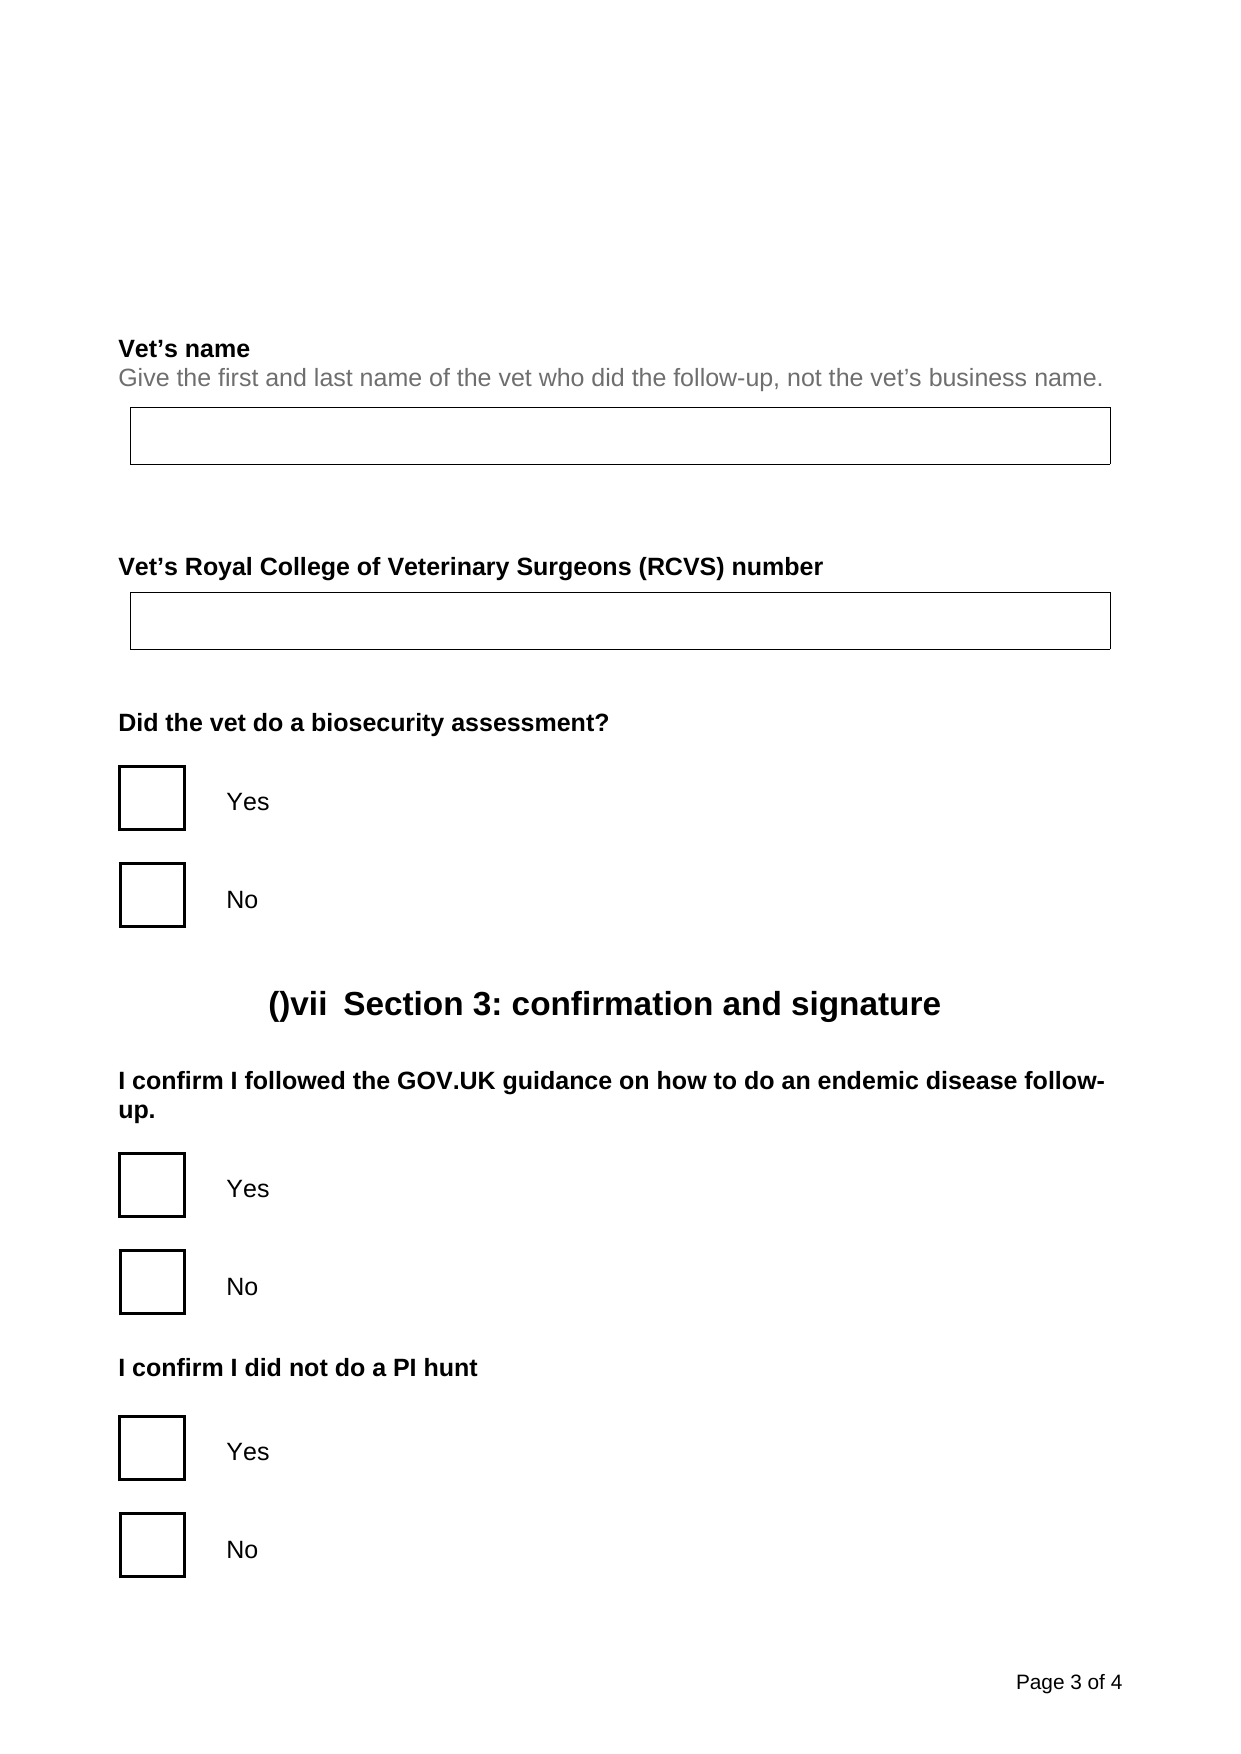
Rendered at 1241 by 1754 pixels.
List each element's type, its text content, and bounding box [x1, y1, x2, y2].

text No [226, 1535, 1009, 1564]
text No [226, 885, 1009, 914]
text Vet’s name [118, 334, 1122, 362]
text Yes [226, 1174, 903, 1203]
text I confirm I followed the GOV.UK guidance on how to do an endemic disease follow-up. [118, 1066, 1122, 1123]
text I confirm I did not do a PI hunt [118, 1353, 1122, 1382]
text Yes [226, 787, 903, 816]
text Give the first and last name of the vet who did the follow-up, not the vet’s business name. [118, 362, 1122, 391]
text No [226, 1272, 1009, 1301]
text Vet’s Royal College of Veterinary Surgeons (RCVS) number [118, 552, 1122, 580]
subtitle Section 3: confirmation and signature [268, 979, 1122, 1025]
text Did the vet do a biosecurity assessment? [118, 708, 1122, 736]
text Yes [226, 1437, 903, 1466]
